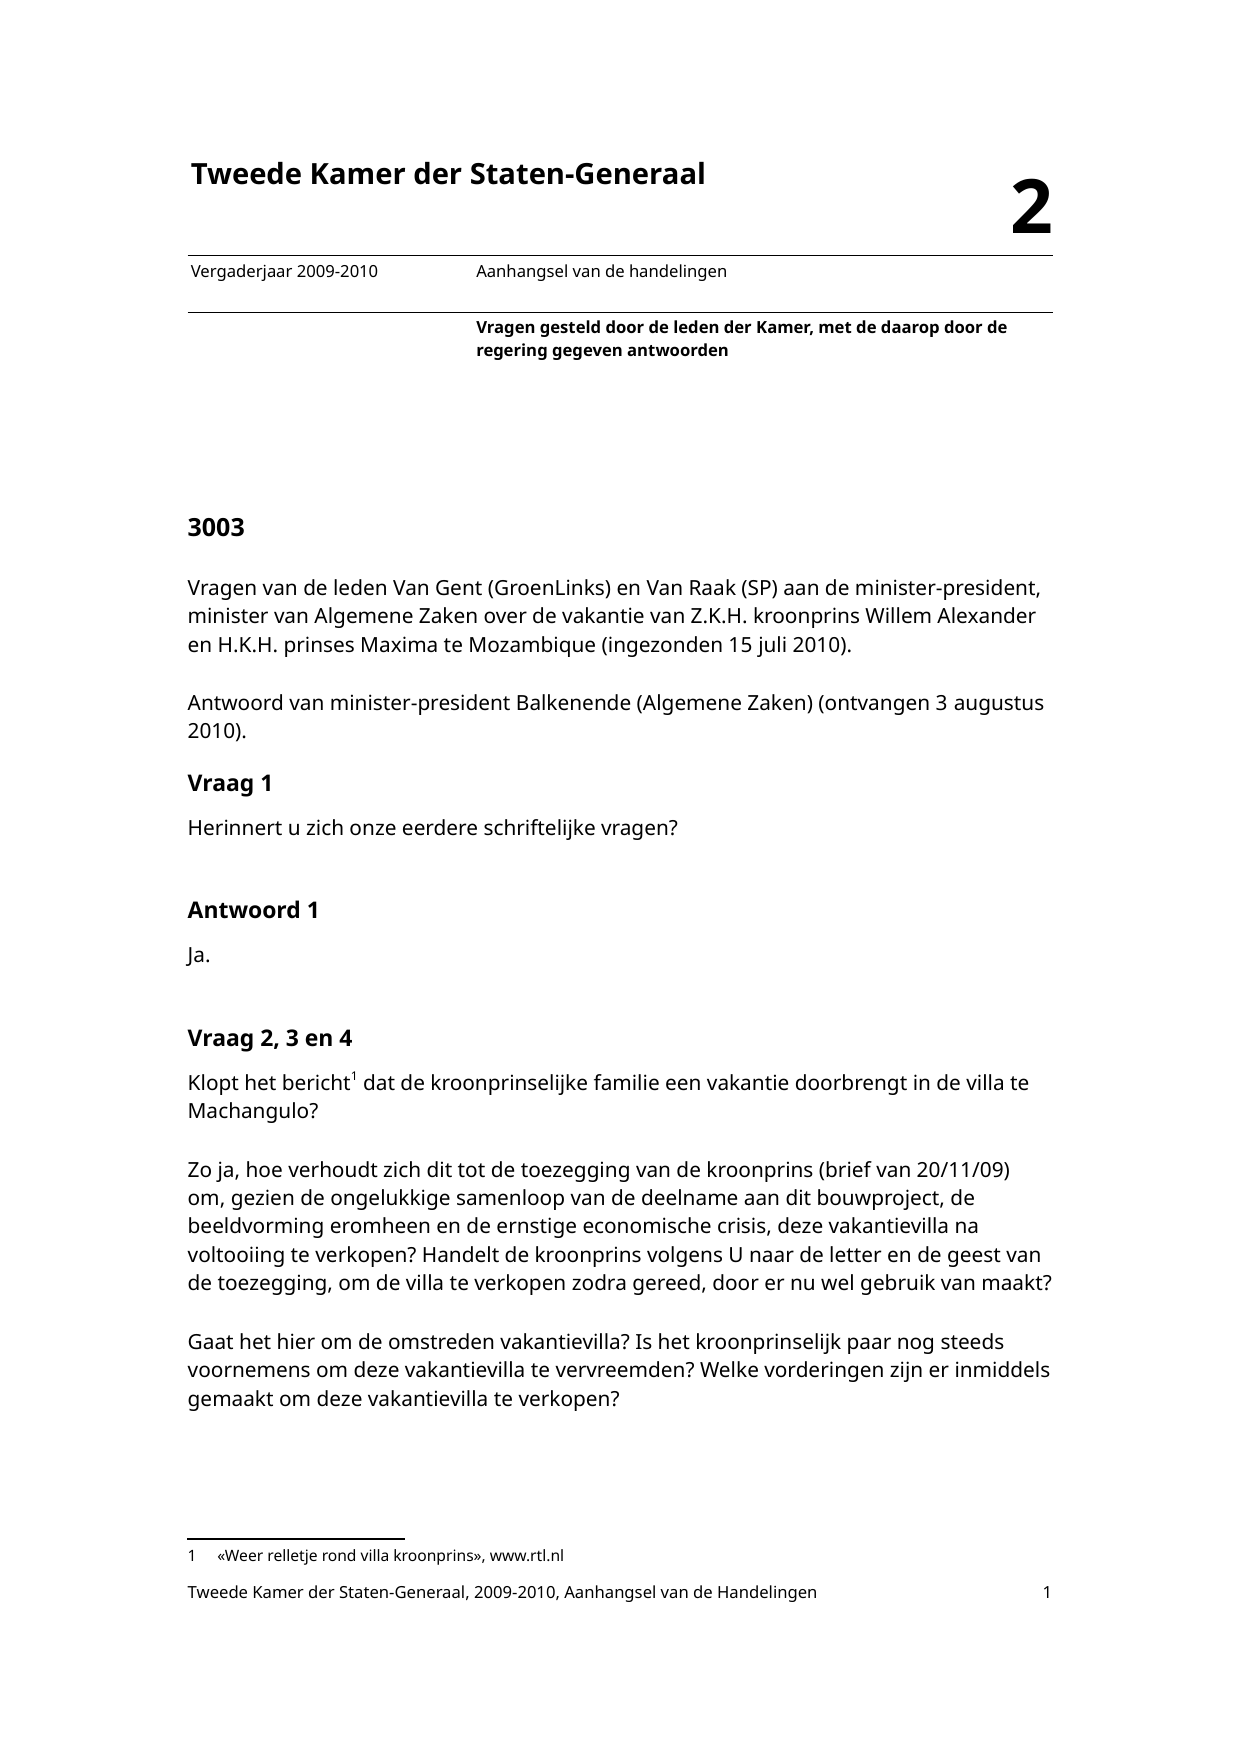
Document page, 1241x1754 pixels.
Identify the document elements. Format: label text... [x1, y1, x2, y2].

text Ja. [187, 941, 1053, 969]
text Herinnert u zich onze eerdere schriftelijke vragen? [187, 813, 1053, 842]
subtitle Vraag 2, 3 en 4 [187, 1022, 1053, 1053]
table_header 2 [880, 150, 1053, 255]
subtitle Antwoord 1 [187, 894, 1053, 926]
text Antwoord van minister-president Balkenende (Algemene Zaken) (ontvangen 3 augustus 2010). [187, 688, 1053, 745]
text Vragen van de leden Van Gent (GroenLinks) en Van Raak (SP) aan de minister-president, minister van Algemene Zaken over de vakantie van Z.K.H. kroonprins Willem Alexander en H.K.H. prinses Maxima te Mozambique (ingezonden 15 juli 2010). [187, 573, 1053, 658]
subtitle Vraag 1 [187, 767, 1053, 798]
text 3003 [187, 509, 1053, 543]
table_cell Vragen gesteld door de leden der Kamer, met de daarop door de regering gegeven antwoorden [473, 313, 1053, 361]
table_cell Aanhangsel van de handelingen [473, 256, 1053, 312]
table_cell Vergaderjaar 2009-2010 [188, 256, 473, 312]
table_cell [188, 313, 473, 361]
text Klopt het bericht dat de kroonprinselijke familie een vakantie doorbrengt in de villa te Machangulo? [187, 1068, 1053, 1125]
text «Weer relletje rond villa kroonprins», www.rtl.nl [187, 1538, 1053, 1566]
table_header Tweede Kamer der Staten-Generaal [188, 150, 879, 255]
text Zo ja, hoe verhoudt zich dit tot de toezegging van de kroonprins (brief van 20/11/09) om, gezien de ongelukkige samenloop van de deelname aan dit bouwproject, de beeldvorming eromheen en de ernstige economische crisis, deze vakantievilla na voltooiing te verkopen? Handelt de kroonprins volgens U naar de letter en de geest van de toezegging, om de villa te verkopen zodra gereed, door er nu wel gebruik van maakt? [187, 1155, 1053, 1297]
text Gaat het hier om de omstreden vakantievilla? Is het kroonprinselijk paar nog steeds voornemens om deze vakantievilla te vervreemden? Welke vorderingen zijn er inmiddels gemaakt om deze vakantievilla te verkopen? [187, 1327, 1053, 1412]
